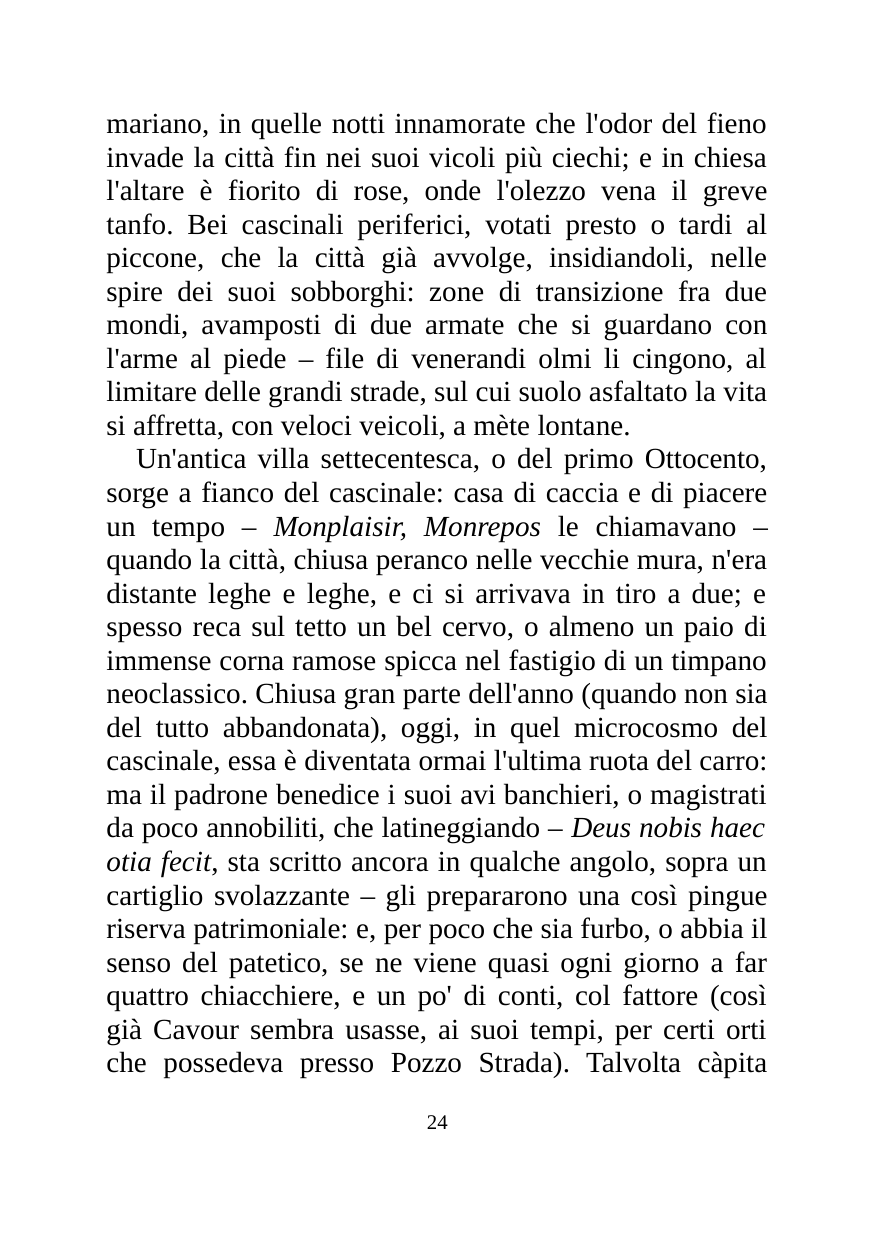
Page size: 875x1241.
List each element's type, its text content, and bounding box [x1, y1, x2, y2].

text Un'antica villa settecentesca, o del primo Ottocento, sorge a fianco del cascinale: casa di caccia e di piacere un tempo – Monplaisir, Monrepos le chiamavano – quando la città, chiusa peranco nelle vecchie mura, n'era distante leghe e leghe, e ci si arrivava in tiro a due; e spesso reca sul tetto un bel cervo, o almeno un paio di immense corna ramose spicca nel fastigio di un timpano neoclassico. Chiusa gran parte dell'anno (quando non sia del tutto abbandonata), oggi, in quel microcosmo del cascinale, essa è diventata ormai l'ultima ruota del carro: ma il padrone benedice i suoi avi banchieri, o magistrati da poco annobiliti, che latineggiando – Deus nobis haec otia fecit, sta scritto ancora in qualche angolo, sopra un cartiglio svolazzante – gli prepararono una così pingue riserva patrimoniale: e, per poco che sia furbo, o abbia il senso del patetico, se ne viene quasi ogni giorno a far quattro chiacchiere, e un po' di conti, col fattore (così già Cavour sembra usasse, ai suoi tempi, per certi orti che possedeva presso Pozzo Strada). Talvolta càpita [106, 442, 768, 1079]
text mariano, in quelle notti innamorate che l'odor del fieno invade la città fin nei suoi vicoli più ciechi; e in chiesa l'altare è fiorito di rose, onde l'olezzo vena il greve tanfo. Bei cascinali periferici, votati presto o tardi al piccone, che la città già avvolge, insidiandoli, nelle spire dei suoi sobborghi: zone di transizione fra due mondi, avamposti di due armate che si guardano con l'arme al piede – file di venerandi olmi li cingono, al limitare delle grandi strade, sul cui suolo asfaltato la vita si affretta, con veloci veicoli, a mète lontane. [106, 106, 768, 442]
